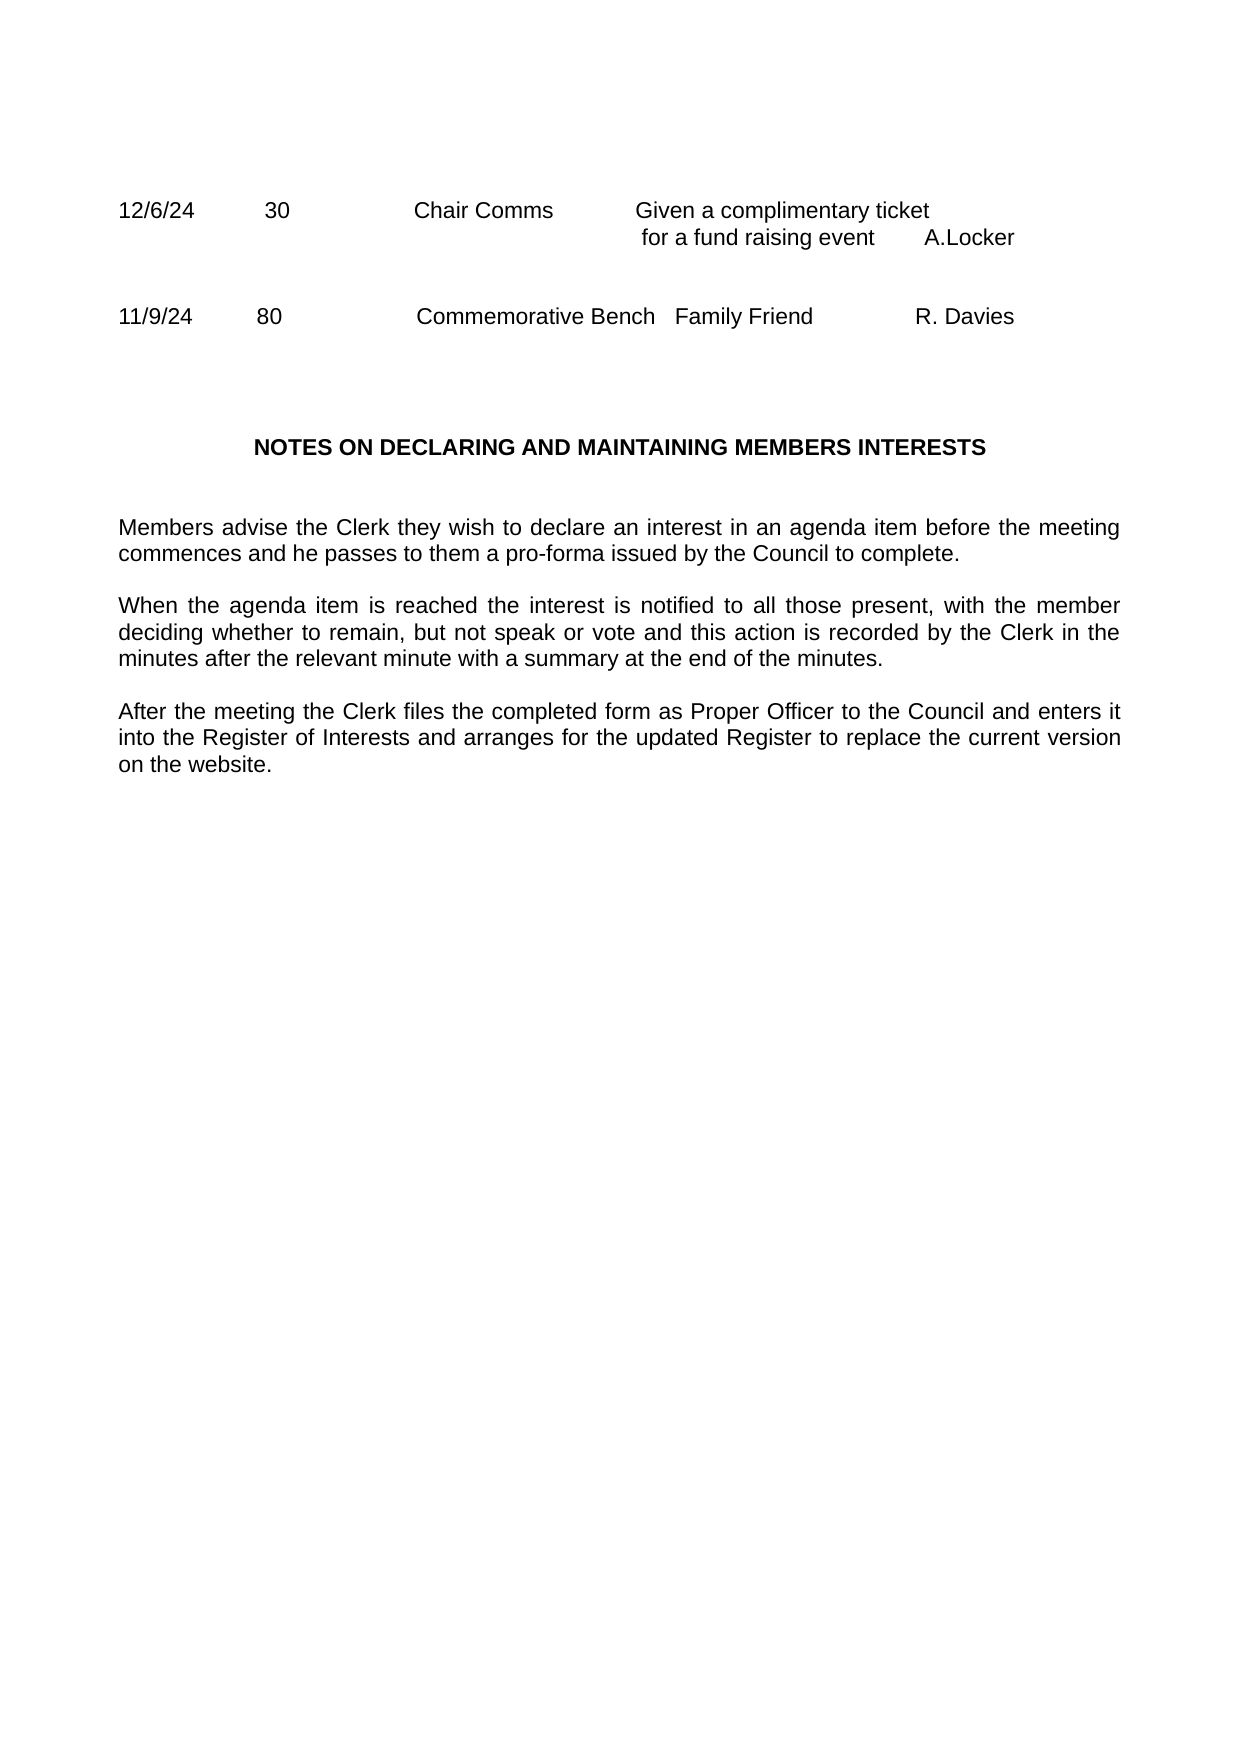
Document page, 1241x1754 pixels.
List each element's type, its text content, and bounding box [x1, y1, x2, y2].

text for a fund raising event A.Locker [340, 223, 1122, 250]
text When the agenda item is reached the interest is notified to all those present, with the member deciding whether to remain, but not speak or vote and this action is recorded by the Clerk in the minutes after the relevant minute with a summary at the end of the minutes. [118, 592, 1122, 672]
text Members advise the Clerk they wish to declare an interest in an agenda item before the meeting commences and he passes to them a pro-forma issued by the Council to complete. [118, 513, 1122, 566]
text 12/6/24 30 Chair Comms Given a complimentary ticket [118, 197, 1122, 223]
text NOTES ON DECLARING AND MAINTAINING MEMBERS INTERESTS [118, 434, 1122, 461]
text 11/9/24 80 Commemorative Bench Family Friend R. Davies [118, 303, 1122, 329]
text After the meeting the Clerk files the completed form as Proper Officer to the Council and enters it into the Register of Interests and arranges for the updated Register to replace the current version on the website. [118, 698, 1122, 777]
